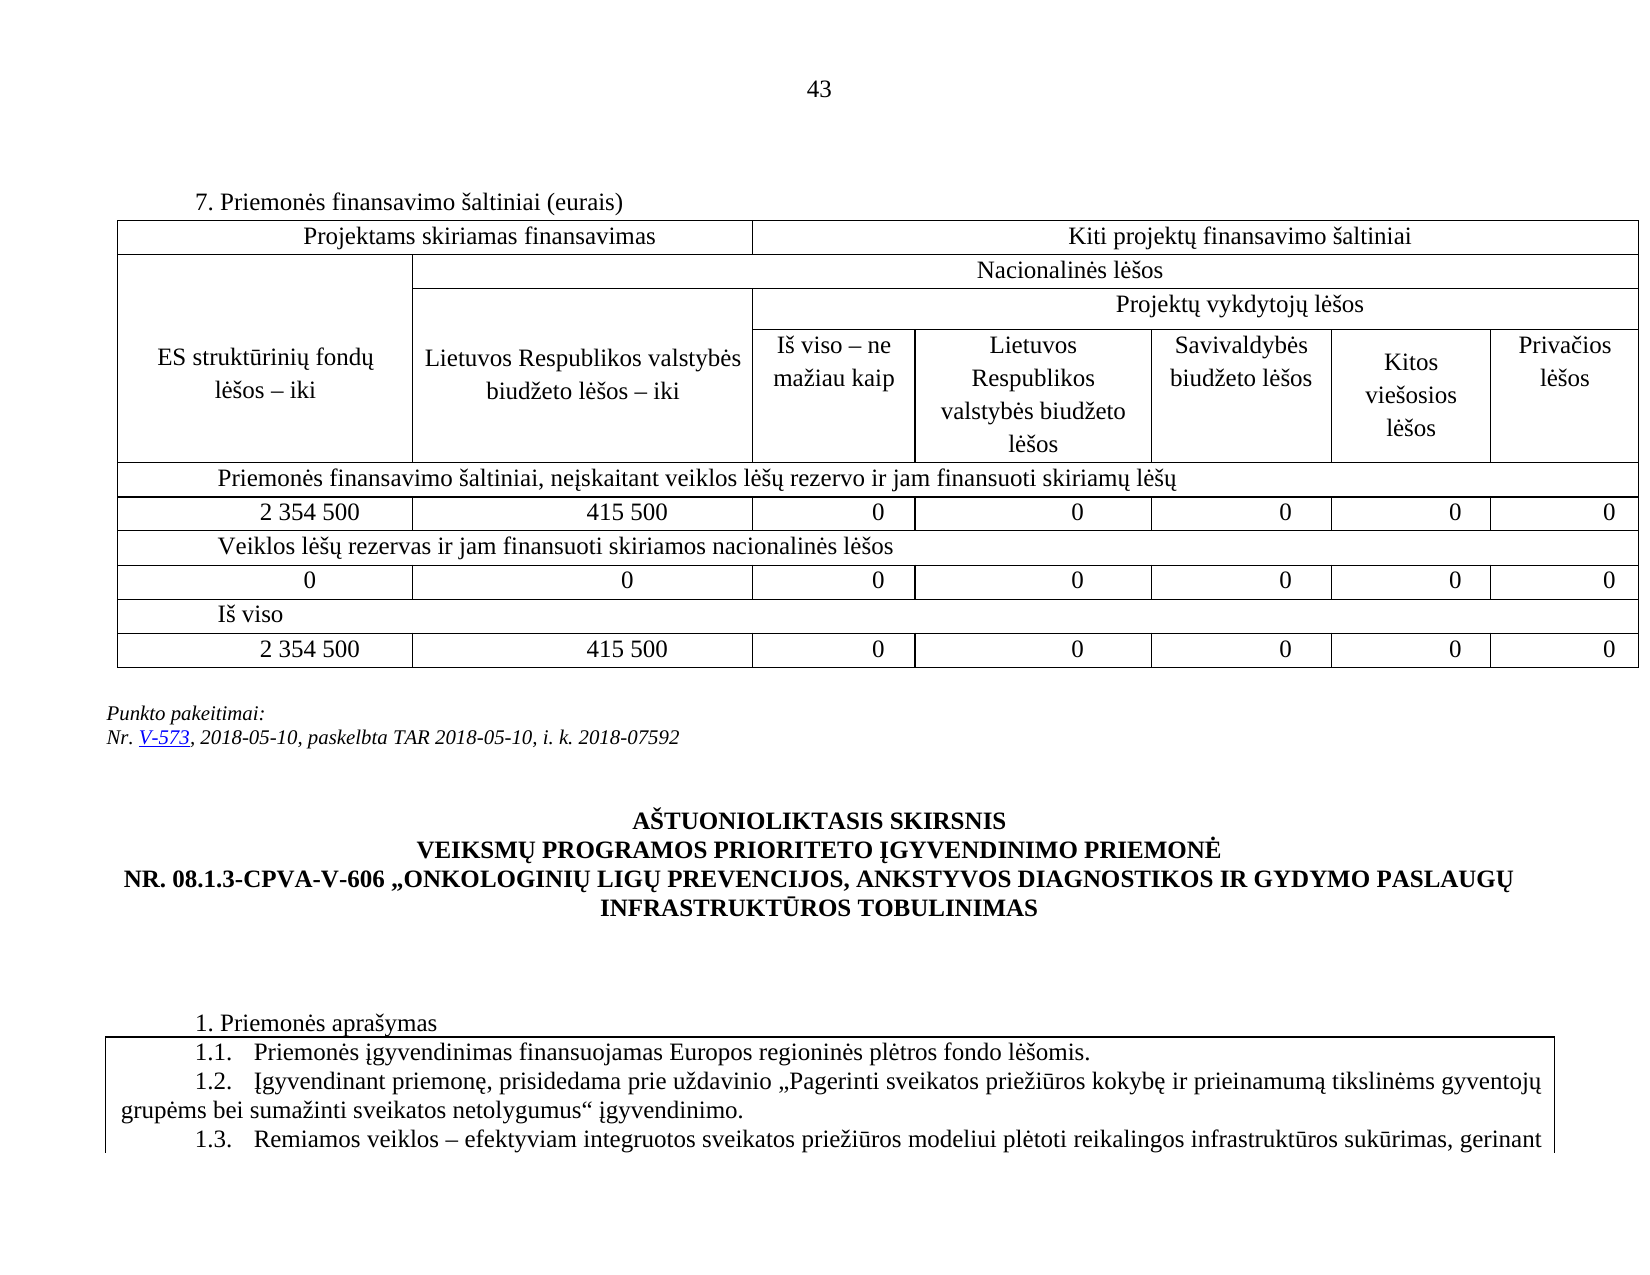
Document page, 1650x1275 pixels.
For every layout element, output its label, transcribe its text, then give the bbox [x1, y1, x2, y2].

table_cell 0 [916, 498, 1151, 530]
table_cell 0 [1491, 634, 1638, 667]
table_cell 0 [1332, 634, 1490, 667]
text 7. Priemonės finansavimo šaltiniai (eurais) [106, 187, 1532, 216]
table_cell 0 [916, 634, 1151, 667]
table_cell 0 [753, 566, 914, 598]
table_cell 1.3. Remiamos veiklos – efektyviam integruotos sveikatos priežiūros modeliui plėtoti reikalingos infrastruktūros sukūrimas, gerinant [106, 1124, 1554, 1152]
table_cell 0 [1152, 634, 1331, 667]
table_cell 0 [1332, 498, 1490, 530]
table_cell Iš viso – ne mažiau kaip [753, 330, 914, 462]
table_cell Kitos viešosios lėšos [1332, 330, 1490, 462]
table_cell 0 [1332, 566, 1490, 598]
table_cell 2 354 500 [118, 634, 412, 667]
table_cell 2 354 500 [118, 498, 412, 530]
table_cell 415 500 [413, 498, 752, 530]
table_cell Lietuvos Respublikos valstybės biudžeto lėšos – iki [413, 289, 752, 462]
table_cell 0 [1491, 498, 1638, 530]
text Nr. V-573, 2018-05-10, paskelbta TAR 2018-05-10, i. k. 2018-07592 [106, 725, 1532, 749]
table_cell 0 [916, 566, 1151, 598]
table_cell 0 [1491, 566, 1638, 598]
text 1. Priemonės aprašymas [106, 1008, 1506, 1036]
table_header Kiti projektų finansavimo šaltiniai [753, 221, 1638, 254]
table_cell 0 [753, 498, 914, 530]
text AŠTUONIOLIKTASIS SKIRSNIS [106, 806, 1532, 835]
text Punkto pakeitimai: [106, 701, 1532, 725]
table_cell Lietuvos Respublikos valstybės biudžeto lėšos [916, 330, 1151, 462]
text VEIKSMŲ PROGRAMOS PRIORITETO ĮGYVENDINIMO PRIEMONĖ [106, 835, 1532, 864]
table_cell 415 500 [413, 634, 752, 667]
table_cell ES struktūrinių fondų lėšos – iki [118, 255, 412, 462]
table_cell Projektų vykdytojų lėšos [753, 289, 1638, 329]
table_cell 0 [1152, 566, 1331, 598]
table_header 1.1. Priemonės įgyvendinimas finansuojamas Europos regioninės plėtros fondo lėšomis. [106, 1038, 1554, 1066]
table_cell 0 [118, 566, 412, 598]
table_cell 0 [1152, 498, 1331, 530]
table_cell 0 [413, 566, 752, 598]
table_cell Privačios lėšos [1491, 330, 1638, 462]
table_cell 0 [753, 634, 914, 667]
table_cell Veiklos lėšų rezervas ir jam finansuoti skiriamos nacionalinės lėšos [118, 531, 1638, 564]
table_cell Iš viso [118, 600, 1638, 633]
text NR. 08.1.3-CPVA-V-606 „ONKOLOGINIŲ LIGŲ PREVENCIJOS, ANKSTYVOS DIAGNOSTIKOS IR GYDYMO PASLAUGŲ INFRASTRUKTŪROS TOBULINIMAS [106, 864, 1532, 921]
table_cell Nacionalinės lėšos [413, 255, 1638, 288]
table_header Projektams skiriamas finansavimas [118, 221, 752, 254]
table_cell Savivaldybės biudžeto lėšos [1152, 330, 1331, 462]
table_cell 1.2. Įgyvendinant priemonę, prisidedama prie uždavinio „Pagerinti sveikatos priežiūros kokybę ir prieinamumą tikslinėms gyventojų grupėms bei sumažinti sveikatos netolygumus“ įgyvendinimo. [106, 1066, 1554, 1124]
table_cell Priemonės finansavimo šaltiniai, neįskaitant veiklos lėšų rezervo ir jam finansuoti skiriamų lėšų [118, 463, 1638, 496]
